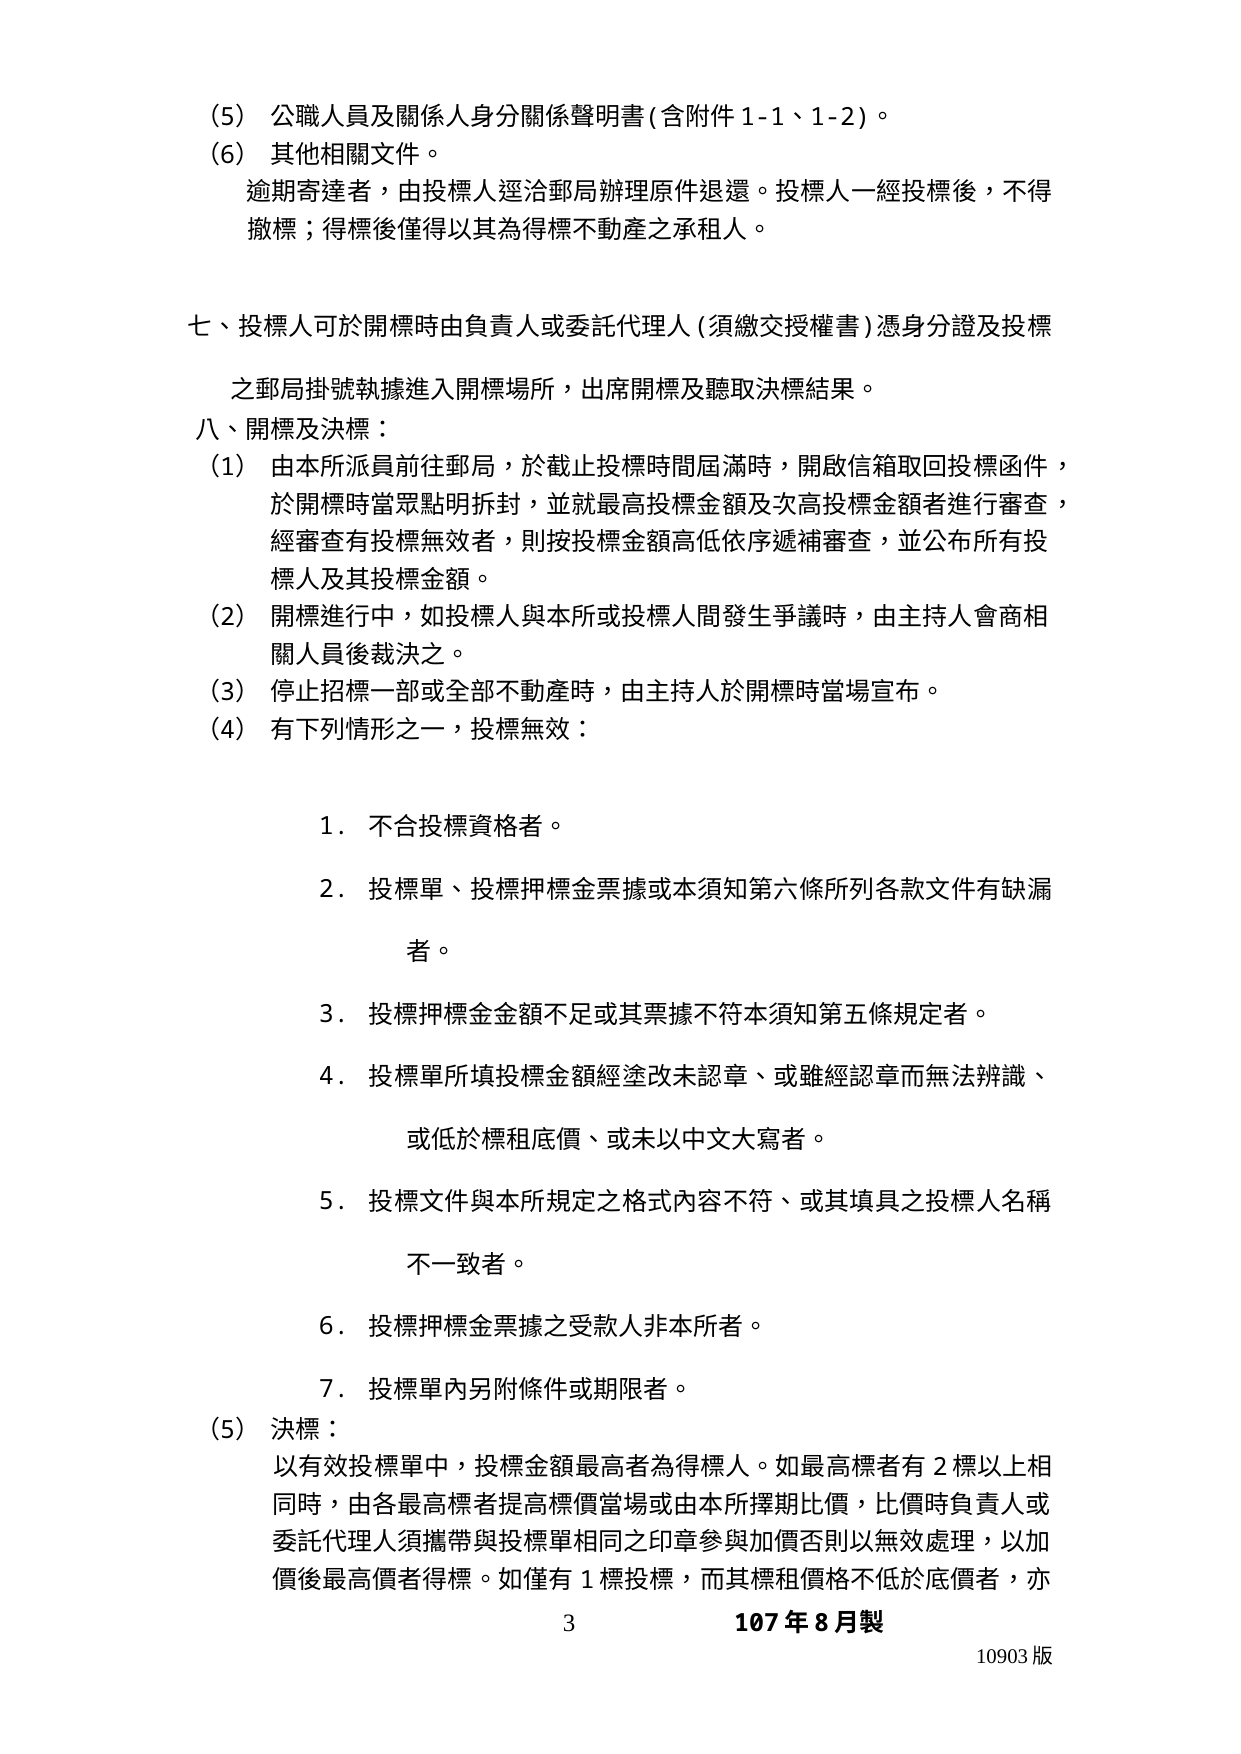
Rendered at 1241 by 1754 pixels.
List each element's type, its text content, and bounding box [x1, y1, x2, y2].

list 停止招標一部或全部不動產時，由主持人於開標時當場宣布。 [195, 671, 1051, 708]
list 投標單內另附條件或期限者。 [319, 1346, 1053, 1408]
text 逾期寄達者，由投標人逕洽郵局辦理原件退還。投標人一經投標後，不得撤標；得標後僅得以其為得標不動產之承租人。 [246, 171, 1053, 246]
list 投標單所填投標金額經塗改未認章、或雖經認章而無法辨識、或低於標租底價、或未以中文大寫者。 [319, 1033, 1053, 1158]
list 投標押標金金額不足或其票據不符本須知第五條規定者。 [319, 971, 1053, 1033]
list 開標進行中，如投標人與本所或投標人間發生爭議時，由主持人會商相關人員後裁決之。 [195, 596, 1051, 671]
list 投標單、投標押標金票據或本須知第六條所列各款文件有缺漏者。 [319, 846, 1053, 971]
text 以有效投標單中，投標金額最高者為得標人。如最高標者有2標以上相同時，由各最高標者提高標價當場或由本所擇期比價，比價時負責人或委託代理人須攜帶與投標單相同之印章參與加價否則以無效處理，以加價後最高價者得標。如僅有1標投標，而其標租價格不低於底價者，亦 [272, 1446, 1053, 1596]
list 由本所派員前往郵局，於截止投標時間屆滿時，開啟信箱取回投標函件，於開標時當眾點明拆封，並就最高投標金額及次高投標金額者進行審查，經審查有投標無效者，則按投標金額高低依序遞補審查，並公布所有投標人及其投標金額。 [195, 446, 1051, 596]
list 投標文件與本所規定之格式內容不符、或其填具之投標人名稱不一致者。 [319, 1158, 1053, 1283]
list 不合投標資格者。 [319, 783, 1053, 846]
list 公職人員及關係人身分關係聲明書(含附件1-1、1-2)。 [195, 96, 1051, 133]
text 七、投標人可於開標時由負責人或委託代理人(須繳交授權書)憑身分證及投標之郵局掛號執據進入開標場所，出席開標及聽取決標結果。 [187, 283, 1053, 408]
list 有下列情形之一，投標無效： [195, 708, 1051, 746]
text 八、開標及決標： [195, 408, 1053, 446]
list 其他相關文件。 [195, 133, 1051, 171]
list 投標押標金票據之受款人非本所者。 [319, 1283, 1053, 1346]
list 決標： [195, 1408, 1051, 1446]
